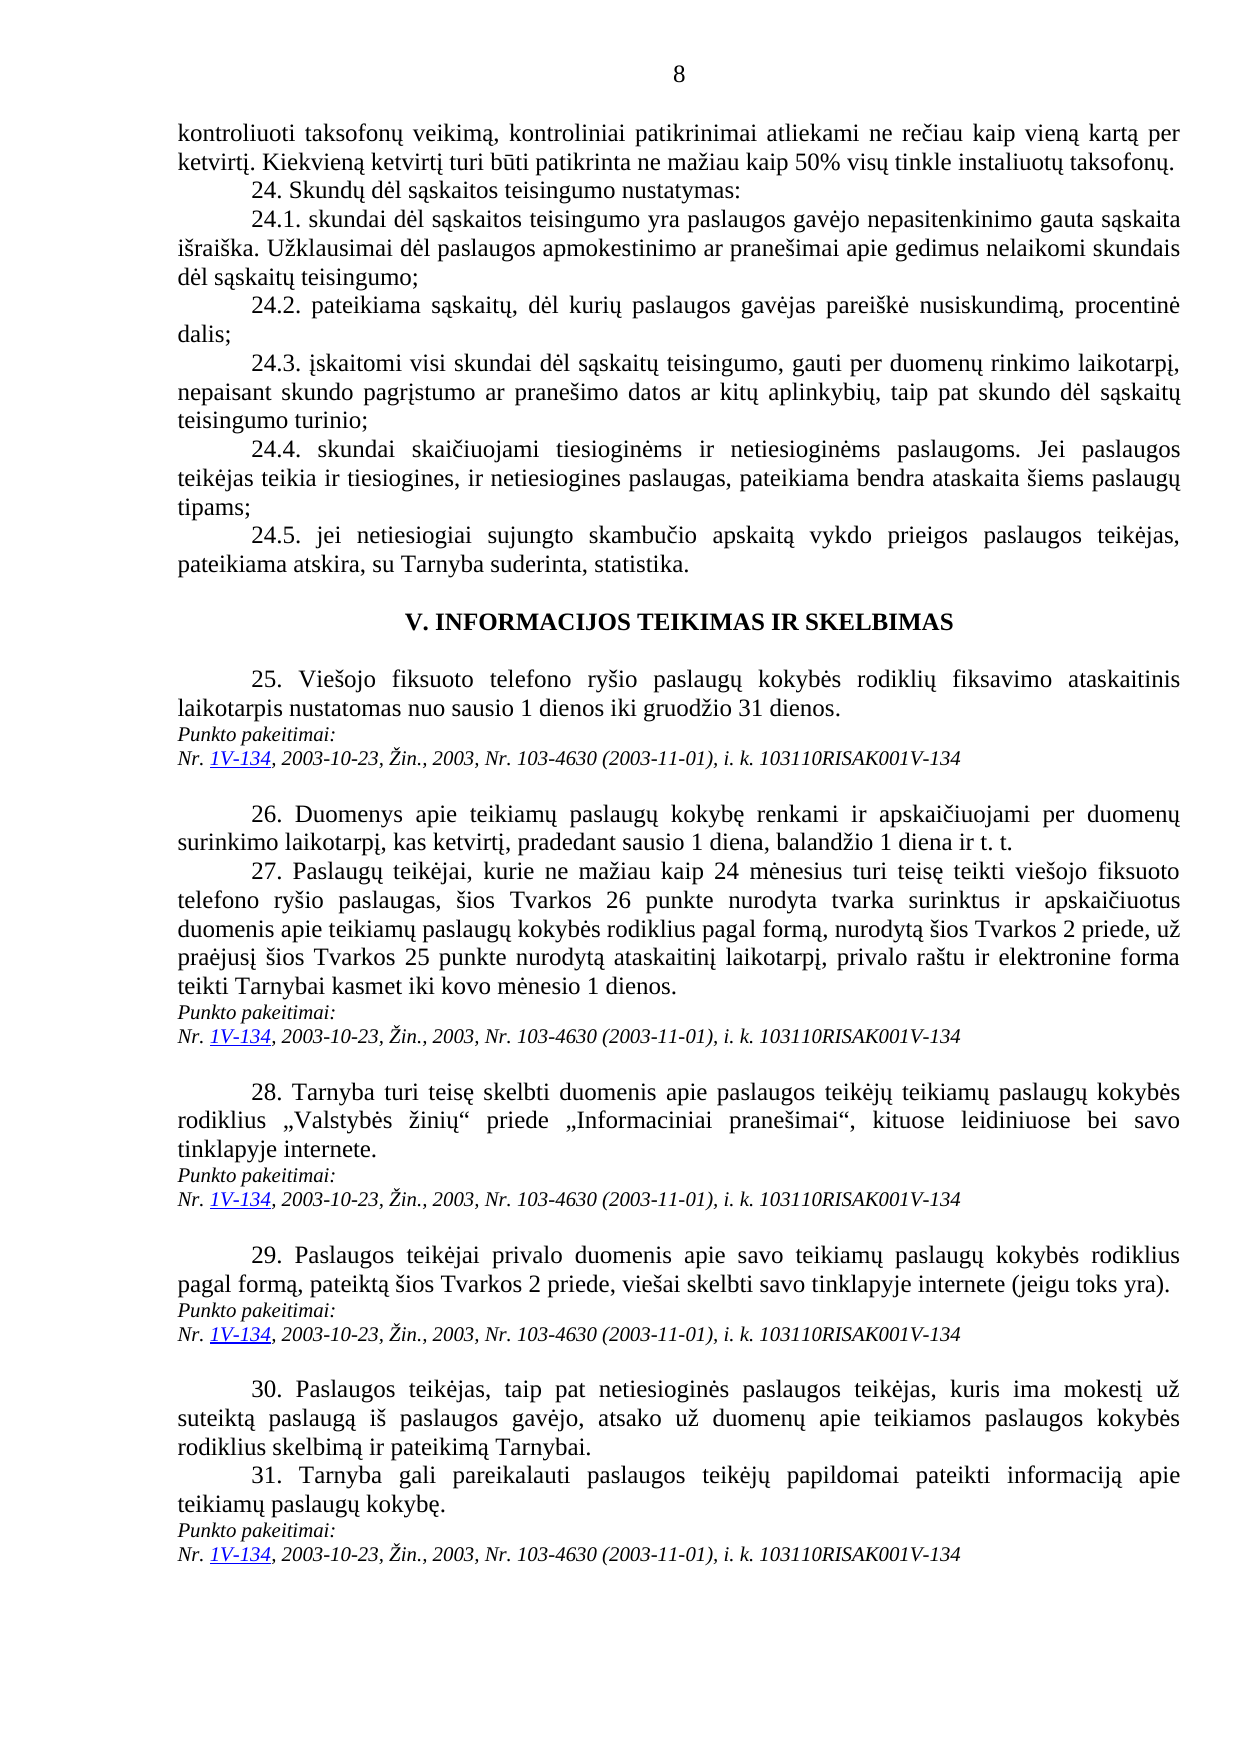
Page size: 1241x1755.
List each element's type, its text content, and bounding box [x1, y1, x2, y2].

text 29. Paslaugos teikėjai privalo duomenis apie savo teikiamų paslaugų kokybės rodiklius pagal formą, pateiktą šios Tvarkos 2 priede, viešai skelbti savo tinklapyje internete (jeigu toks yra). [177, 1240, 1181, 1297]
text Nr. 1V-134, 2003-10-23, Žin., 2003, Nr. 103-4630 (2003-11-01), i. k. 103110RISAK001V-134 [177, 1187, 1181, 1211]
text 24.5. jei netiesiogiai sujungto skambučio apskaitą vykdo prieigos paslaugos teikėjas, pateikiama atskira, su Tarnyba suderinta, statistika. [177, 521, 1181, 578]
text Nr. 1V-134, 2003-10-23, Žin., 2003, Nr. 103-4630 (2003-11-01), i. k. 103110RISAK001V-134 [177, 1024, 1181, 1048]
text 24.1. skundai dėl sąskaitos teisingumo yra paslaugos gavėjo nepasitenkinimo gauta sąskaita išraiška. Užklausimai dėl paslaugos apmokestinimo ar pranešimai apie gedimus nelaikomi skundais dėl sąskaitų teisingumo; [177, 204, 1181, 291]
text V. INFORMACIJOS TEIKIMAS IR SKELBIMAS [177, 607, 1181, 636]
text Punkto pakeitimai: [177, 1163, 1181, 1187]
text Punkto pakeitimai: [177, 1518, 1181, 1542]
text Nr. 1V-134, 2003-10-23, Žin., 2003, Nr. 103-4630 (2003-11-01), i. k. 103110RISAK001V-134 [177, 1542, 1181, 1566]
text 25. Viešojo fiksuoto telefono ryšio paslaugų kokybės rodiklių fiksavimo ataskaitinis laikotarpis nustatomas nuo sausio 1 dienos iki gruodžio 31 dienos. [177, 664, 1181, 722]
text 30. Paslaugos teikėjas, taip pat netiesioginės paslaugos teikėjas, kuris ima mokestį už suteiktą paslaugą iš paslaugos gavėjo, atsako už duomenų apie teikiamos paslaugos kokybės rodiklius skelbimą ir pateikimą Tarnybai. [177, 1374, 1181, 1461]
text 24. Skundų dėl sąskaitos teisingumo nustatymas: [177, 176, 1181, 204]
text 26. Duomenys apie teikiamų paslaugų kokybę renkami ir apskaičiuojami per duomenų surinkimo laikotarpį, kas ketvirtį, pradedant sausio 1 diena, balandžio 1 diena ir t. t. [177, 799, 1181, 856]
text 24.3. įskaitomi visi skundai dėl sąskaitų teisingumo, gauti per duomenų rinkimo laikotarpį, nepaisant skundo pagrįstumo ar pranešimo datos ar kitų aplinkybių, taip pat skundo dėl sąskaitų teisingumo turinio; [177, 348, 1181, 434]
text 24.2. pateikiama sąskaitų, dėl kurių paslaugos gavėjas pareiškė nusiskundimą, procentinė dalis; [177, 291, 1181, 348]
text Punkto pakeitimai: [177, 722, 1181, 746]
text Nr. 1V-134, 2003-10-23, Žin., 2003, Nr. 103-4630 (2003-11-01), i. k. 103110RISAK001V-134 [177, 1322, 1181, 1346]
text Punkto pakeitimai: [177, 1000, 1181, 1024]
text 28. Tarnyba turi teisę skelbti duomenis apie paslaugos teikėjų teikiamų paslaugų kokybės rodiklius „Valstybės žinių“ priede „Informaciniai pranešimai“, kituose leidiniuose bei savo tinklapyje internete. [177, 1077, 1181, 1163]
text kontroliuoti taksofonų veikimą, kontroliniai patikrinimai atliekami ne rečiau kaip vieną kartą per ketvirtį. Kiekvieną ketvirtį turi būti patikrinta ne mažiau kaip 50% visų tinkle instaliuotų taksofonų. [177, 118, 1181, 176]
text 24.4. skundai skaičiuojami tiesioginėms ir netiesioginėms paslaugoms. Jei paslaugos teikėjas teikia ir tiesiogines, ir netiesiogines paslaugas, pateikiama bendra ataskaita šiems paslaugų tipams; [177, 434, 1181, 521]
text Punkto pakeitimai: [177, 1297, 1181, 1322]
text 31. Tarnyba gali pareikalauti paslaugos teikėjų papildomai pateikti informaciją apie teikiamų paslaugų kokybę. [177, 1461, 1181, 1518]
text 27. Paslaugų teikėjai, kurie ne mažiau kaip 24 mėnesius turi teisę teikti viešojo fiksuoto telefono ryšio paslaugas, šios Tvarkos 26 punkte nurodyta tvarka surinktus ir apskaičiuotus duomenis apie teikiamų paslaugų kokybės rodiklius pagal formą, nurodytą šios Tvarkos 2 priede, už praėjusį šios Tvarkos 25 punkte nurodytą ataskaitinį laikotarpį, privalo raštu ir elektronine forma teikti Tarnybai kasmet iki kovo mėnesio 1 dienos. [177, 856, 1181, 1000]
text Nr. 1V-134, 2003-10-23, Žin., 2003, Nr. 103-4630 (2003-11-01), i. k. 103110RISAK001V-134 [177, 746, 1181, 770]
